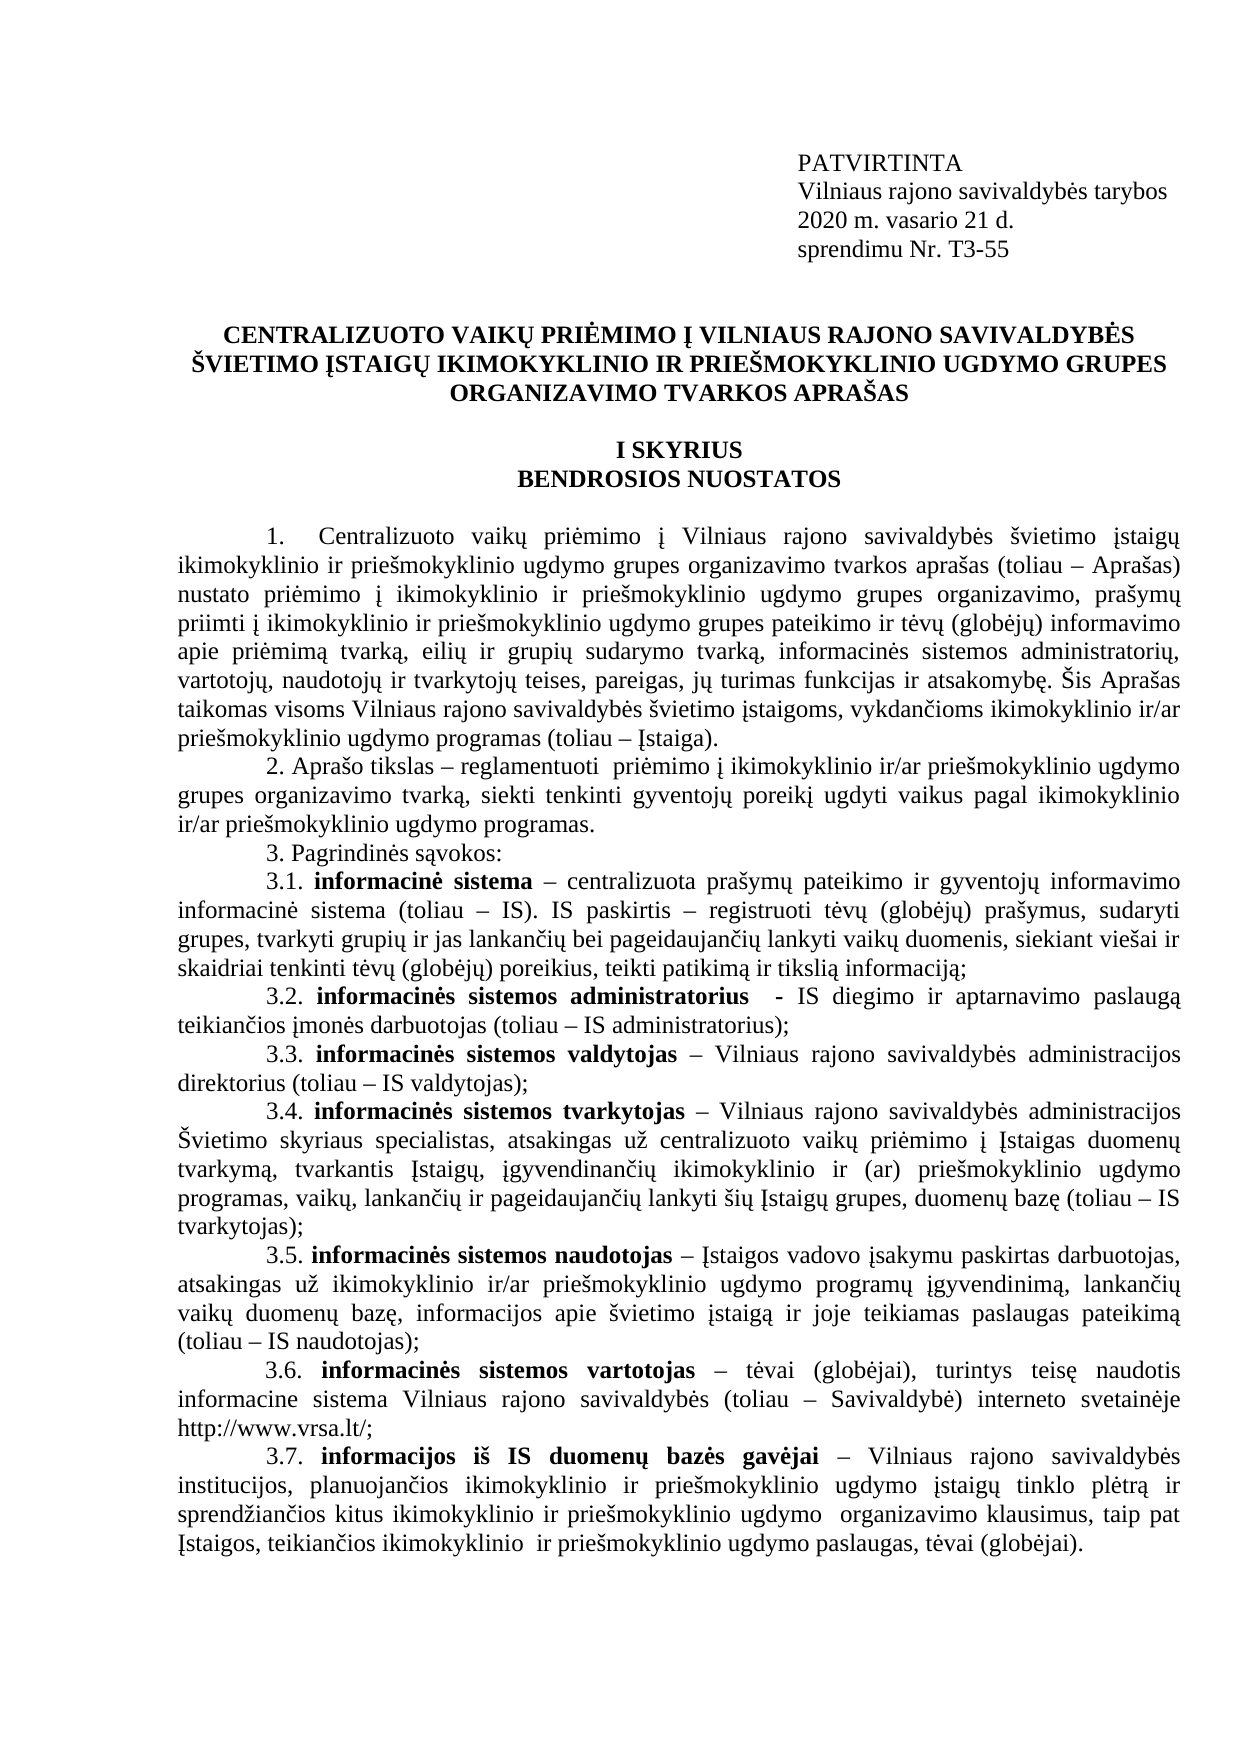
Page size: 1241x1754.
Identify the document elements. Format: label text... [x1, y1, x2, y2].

text 3.5. informacinės sistemos naudotojas – Įstaigos vadovo įsakymu paskirtas darbuotojas, atsakingas už ikimokyklinio ir/ar priešmokyklinio ugdymo programų įgyvendinimą, lankančių vaikų duomenų bazę, informacijos apie švietimo įstaigą ir joje teikiamas paslaugas pateikimą (toliau – IS naudotojas); [177, 1240, 1181, 1355]
text 2. Aprašo tikslas – reglamentuoti priėmimo į ikimokyklinio ir/ar priešmokyklinio ugdymo grupes organizavimo tvarką, siekti tenkinti gyventojų poreikį ugdyti vaikus pagal ikimokyklinio ir/ar priešmokyklinio ugdymo programas. [177, 751, 1181, 838]
text BENDROSIOS NUOSTATOS [177, 464, 1181, 493]
text 2020 m. vasario 21 d. [177, 205, 1181, 234]
text 3.7. informacijos iš IS duomenų bazės gavėjai – Vilniaus rajono savivaldybės institucijos, planuojančios ikimokyklinio ir priešmokyklinio ugdymo įstaigų tinklo plėtrą ir sprendžiančios kitus ikimokyklinio ir priešmokyklinio ugdymo organizavimo klausimus, taip pat Įstaigos, teikiančios ikimokyklinio ir priešmokyklinio ugdymo paslaugas, tėvai (globėjai). [177, 1441, 1181, 1556]
text 3.2. informacinės sistemos administratorius - IS diegimo ir aptarnavimo paslaugą teikiančios įmonės darbuotojas (toliau – IS administratorius); [177, 981, 1181, 1039]
text Vilniaus rajono savivaldybės tarybos [177, 176, 1181, 205]
text sprendimu Nr. T3-55 [177, 234, 1181, 263]
text 3. Pagrindinės sąvokos: [177, 838, 1181, 866]
text PATVIRTINTA [177, 148, 1181, 176]
text 1. Centralizuoto vaikų priėmimo į Vilniaus rajono savivaldybės švietimo įstaigų ikimokyklinio ir priešmokyklinio ugdymo grupes organizavimo tvarkos aprašas (toliau – Aprašas) nustato priėmimo į ikimokyklinio ir priešmokyklinio ugdymo grupes organizavimo, prašymų priimti į ikimokyklinio ir priešmokyklinio ugdymo grupes pateikimo ir tėvų (globėjų) informavimo apie priėmimą tvarką, eilių ir grupių sudarymo tvarką, informacinės sistemos administratorių, vartotojų, naudotojų ir tvarkytojų teises, pareigas, jų turimas funkcijas ir atsakomybę. Šis Aprašas taikomas visoms Vilniaus rajono savivaldybės švietimo įstaigoms, vykdančioms ikimokyklinio ir/ar priešmokyklinio ugdymo programas (toliau – Įstaiga). [177, 521, 1181, 751]
text 3.3. informacinės sistemos valdytojas – Vilniaus rajono savivaldybės administracijos direktorius (toliau – IS valdytojas); [177, 1039, 1181, 1096]
text 3.1. informacinė sistema – centralizuota prašymų pateikimo ir gyventojų informavimo informacinė sistema (toliau – IS). IS paskirtis – registruoti tėvų (globėjų) prašymus, sudaryti grupes, tvarkyti grupių ir jas lankančių bei pageidaujančių lankyti vaikų duomenis, siekiant viešai ir skaidriai tenkinti tėvų (globėjų) poreikius, teikti patikimą ir tikslią informaciją; [177, 866, 1181, 981]
text 3.6. informacinės sistemos vartotojas – tėvai (globėjai), turintys teisę naudotis informacine sistema Vilniaus rajono savivaldybės (toliau – Savivaldybė) interneto svetainėje http://www.vrsa.lt/; [177, 1355, 1181, 1441]
text I SKYRIUS [177, 435, 1181, 464]
text 3.4. informacinės sistemos tvarkytojas – Vilniaus rajono savivaldybės administracijos Švietimo skyriaus specialistas, atsakingas už centralizuoto vaikų priėmimo į Įstaigas duomenų tvarkymą, tvarkantis Įstaigų, įgyvendinančių ikimokyklinio ir (ar) priešmokyklinio ugdymo programas, vaikų, lankančių ir pageidaujančių lankyti šių Įstaigų grupes, duomenų bazę (toliau – IS tvarkytojas); [177, 1096, 1181, 1240]
text CENTRALIZUOTO VAIKŲ PRIĖMIMO Į VILNIAUS RAJONO SAVIVALDYBĖS ŠVIETIMO ĮSTAIGŲ IKIMOKYKLINIO IR PRIEŠMOKYKLINIO UGDYMO GRUPES ORGANIZAVIMO TVARKOS APRAŠAS [177, 320, 1181, 406]
